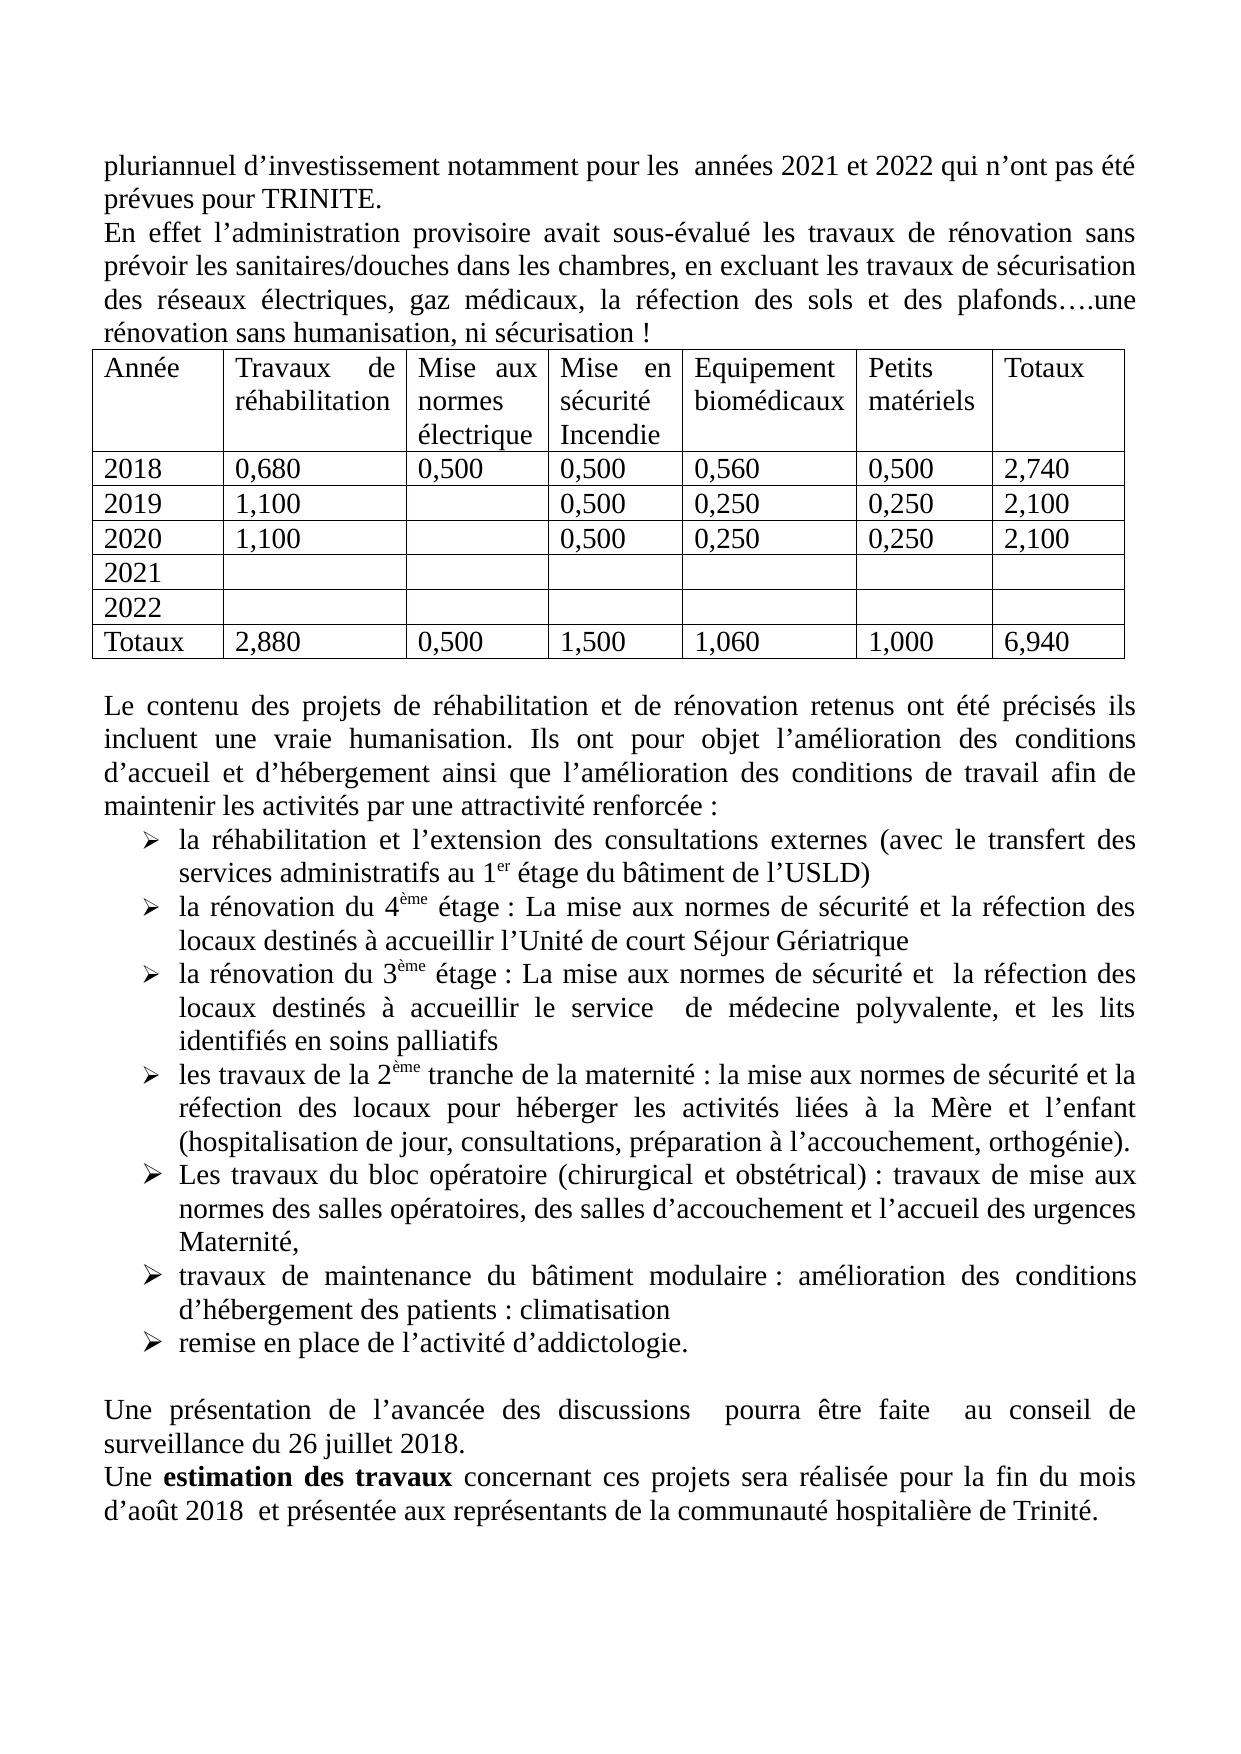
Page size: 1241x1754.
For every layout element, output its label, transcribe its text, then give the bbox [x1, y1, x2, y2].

table_cell [549, 555, 682, 589]
table_cell 2,880 [224, 625, 406, 658]
table_cell 2,740 [993, 452, 1124, 485]
table_cell 0,500 [407, 625, 548, 658]
table_cell 1,000 [857, 625, 992, 658]
table_cell [857, 590, 992, 623]
table_cell 0,250 [857, 521, 992, 554]
list la réhabilitation et l’extension des consultations externes (avec le transfert des services administratifs au 1er étage du bâtiment de l’USLD) [141, 822, 1137, 889]
table_cell [407, 521, 548, 554]
table_header Equipement biomédicaux [683, 350, 856, 451]
table_cell 2018 [93, 452, 223, 485]
table_header Année [93, 350, 223, 451]
table_cell 2020 [93, 521, 223, 554]
table_cell 0,500 [549, 521, 682, 554]
table_cell 1,500 [549, 625, 682, 658]
list travaux de maintenance du bâtiment modulaire : amélioration des conditions d’hébergement des patients : climatisation [141, 1258, 1137, 1325]
text En effet l’administration provisoire avait sous-évalué les travaux de rénovation sans prévoir les sanitaires/douches dans les chambres, en excluant les travaux de sécurisation des réseaux électriques, gaz médicaux, la réfection des sols et des plafonds….une rénovation sans humanisation, ni sécurisation ! [103, 215, 1137, 349]
table_cell 6,940 [993, 625, 1124, 658]
list les travaux de la 2ème tranche de la maternité : la mise aux normes de sécurité et la réfection des locaux pour héberger les activités liées à la Mère et l’enfant (hospitalisation de jour, consultations, préparation à l’accouchement, orthogénie). [141, 1057, 1137, 1157]
table_cell 2,100 [993, 521, 1124, 554]
table_cell 0,500 [407, 452, 548, 485]
table_cell 1,060 [683, 625, 856, 658]
table_cell [407, 590, 548, 623]
list remise en place de l’activité d’addictologie. [141, 1325, 1137, 1359]
table_cell 0,500 [549, 486, 682, 520]
list Les travaux du bloc opératoire (chirurgical et obstétrical) : travaux de mise aux normes des salles opératoires, des salles d’accouchement et l’accueil des urgences Maternité, [141, 1157, 1137, 1258]
table_cell [683, 555, 856, 589]
table_cell 1,100 [224, 486, 406, 520]
table_cell 2019 [93, 486, 223, 520]
table_cell 1,100 [224, 521, 406, 554]
list Une présentation de l’avancée des discussions pourra être faite au conseil de surveillance du 26 juillet 2018. [103, 1392, 1137, 1459]
table_header Mise en sécurité Incendie [549, 350, 682, 451]
table_cell 2022 [93, 590, 223, 623]
table_cell [407, 486, 548, 520]
table_header Mise aux normes électrique [407, 350, 548, 451]
table_cell 0,250 [683, 486, 856, 520]
table_cell 2021 [93, 555, 223, 589]
table_header Totaux [993, 350, 1124, 451]
text Une estimation des travaux concernant ces projets sera réalisée pour la fin du mois d’août 2018 et présentée aux représentants de la communauté hospitalière de Trinité. [103, 1459, 1137, 1527]
table_cell [549, 590, 682, 623]
text pluriannuel d’investissement notamment pour les années 2021 et 2022 qui n’ont pas été prévues pour TRINITE. [103, 148, 1137, 215]
table_cell 0,250 [857, 486, 992, 520]
list la rénovation du 4ème étage : La mise aux normes de sécurité et la réfection des locaux destinés à accueillir l’Unité de court Séjour Gériatrique [141, 889, 1137, 956]
table_cell 0,250 [683, 521, 856, 554]
table_cell Totaux [93, 625, 223, 658]
table_cell [857, 555, 992, 589]
table_cell [683, 590, 856, 623]
table_cell [224, 555, 406, 589]
table_cell 0,560 [683, 452, 856, 485]
table_cell 0,500 [857, 452, 992, 485]
list la rénovation du 3ème étage : La mise aux normes de sécurité et la réfection des locaux destinés à accueillir le service de médecine polyvalente, et les lits identifiés en soins palliatifs [141, 956, 1137, 1057]
table_cell [407, 555, 548, 589]
text Le contenu des projets de réhabilitation et de rénovation retenus ont été précisés ils incluent une vraie humanisation. Ils ont pour objet l’amélioration des conditions d’accueil et d’hébergement ainsi que l’amélioration des conditions de travail afin de maintenir les activités par une attractivité renforcée : [103, 688, 1137, 822]
table_cell 2,100 [993, 486, 1124, 520]
table_header Petits matériels [857, 350, 992, 451]
table_cell [993, 555, 1124, 589]
table_header Travaux de réhabilitation [224, 350, 406, 451]
table_cell 0,680 [224, 452, 406, 485]
table_cell [993, 590, 1124, 623]
table_cell [224, 590, 406, 623]
table_cell 0,500 [549, 452, 682, 485]
